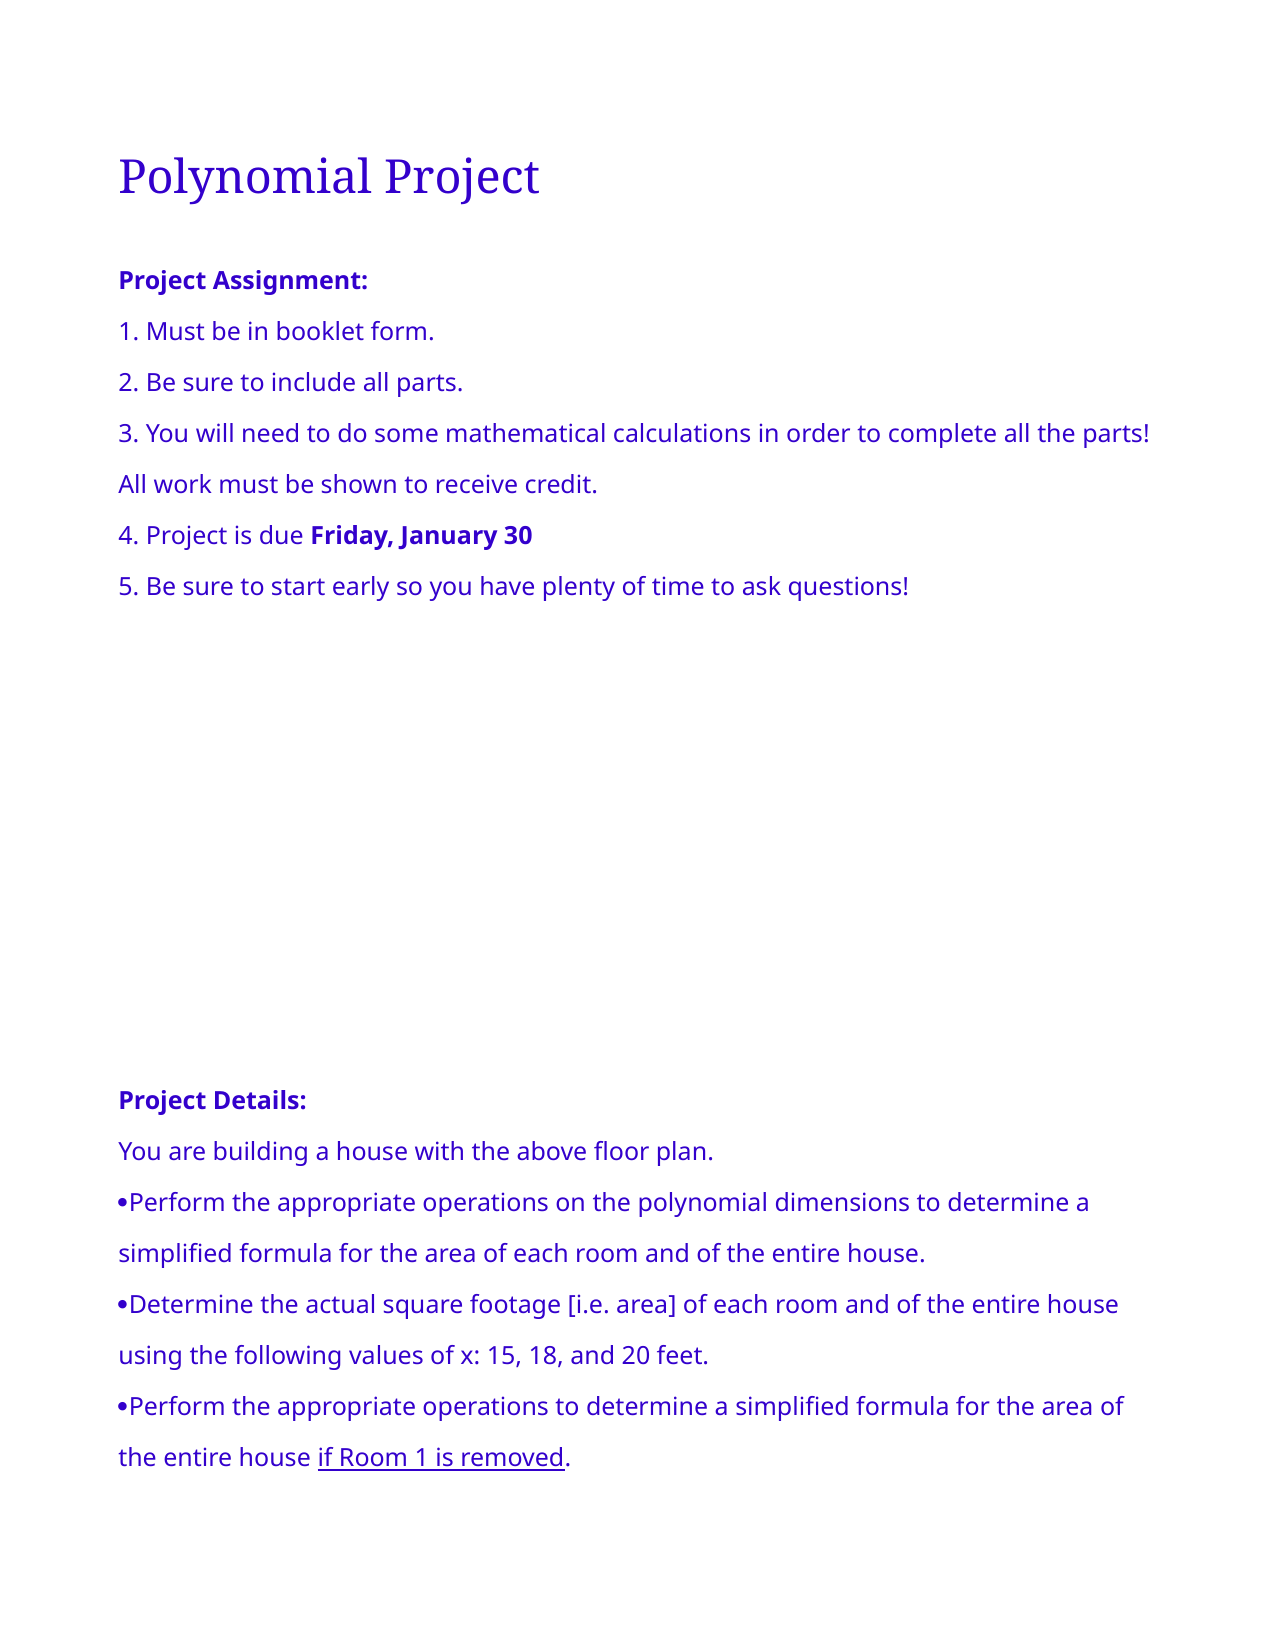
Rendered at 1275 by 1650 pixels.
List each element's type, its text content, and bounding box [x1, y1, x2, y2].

text ·Determine the actual square footage [i.e. area] of each room and of the entire house using the following values of x: 15, 18, and 20 feet. [118, 1287, 1157, 1372]
text 5. Be sure to start early so you have plenty of time to ask questions! [118, 569, 1157, 603]
text 1. Must be in booklet form. [118, 314, 1157, 348]
text ·Perform the appropriate operations to determine a simplified formula for the area of the entire house if Room 1 is removed. [118, 1389, 1157, 1474]
text You are building a house with the above floor plan. [118, 1134, 1157, 1168]
subtitle Polynomial Project [118, 143, 1157, 207]
text 4. Project is due Friday, January 30 [118, 518, 1157, 552]
text ·Perform the appropriate operations on the polynomial dimensions to determine a simplified formula for the area of each room and of the entire house. [118, 1185, 1157, 1270]
text 3. You will need to do some mathematical calculations in order to complete all the parts! All work must be shown to receive credit. [118, 416, 1157, 501]
text Project Assignment: [118, 263, 1157, 297]
text Project Details: [118, 1083, 1157, 1117]
text 2. Be sure to include all parts. [118, 365, 1157, 399]
